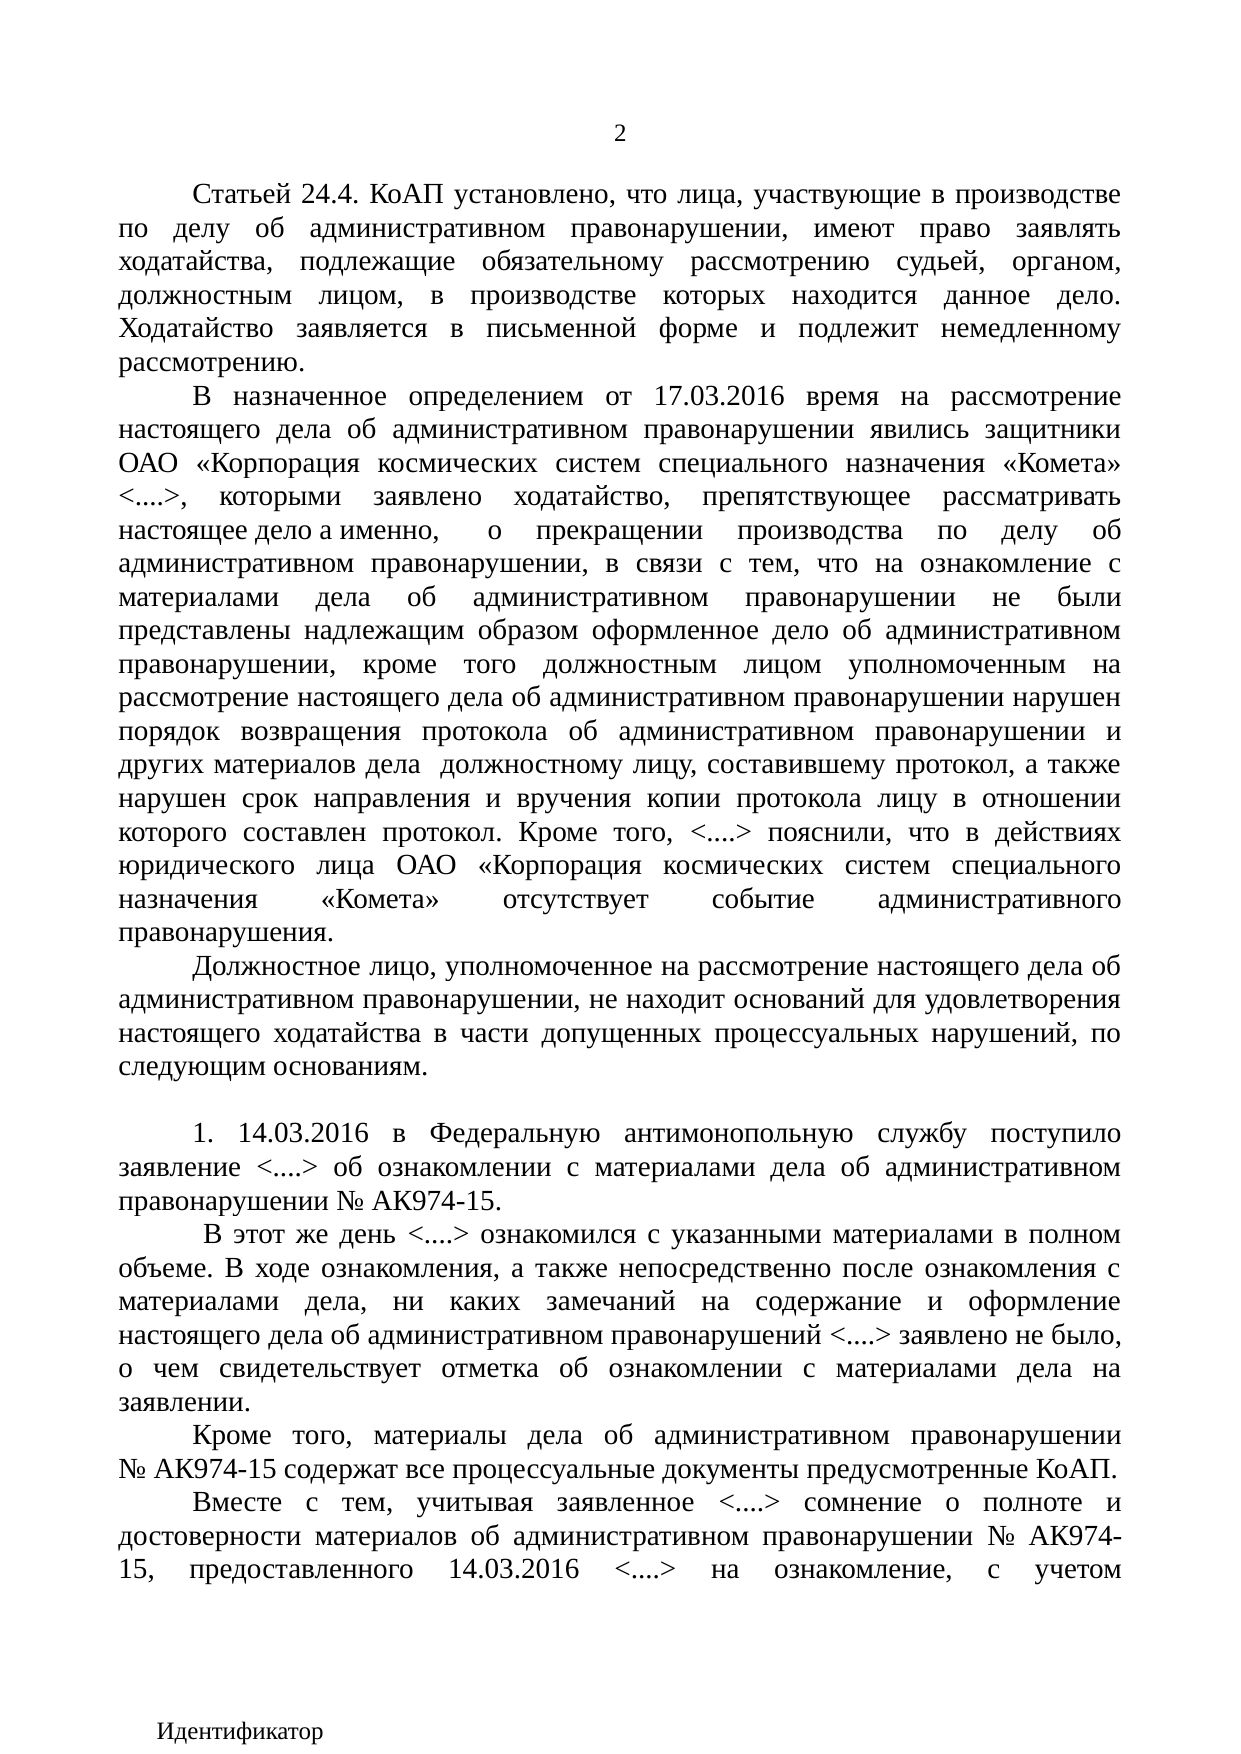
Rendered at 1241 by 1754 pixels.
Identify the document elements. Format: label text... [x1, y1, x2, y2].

text Должностное лицо, уполномоченное на рассмотрение настоящего дела об административном правонарушении, не находит оснований для удовлетворения настоящего ходатайства в части допущенных процессуальных нарушений, по следующим основаниям. [118, 948, 1122, 1082]
text Статьей 24.4. КоАП установлено, что лица, участвующие в производстве по делу об административном правонарушении, имеют право заявлять ходатайства, подлежащие обязательному рассмотрению судьей, органом, должностным лицом, в производстве которых находится данное дело. Ходатайство заявляется в письменной форме и подлежит немедленному рассмотрению. [118, 176, 1122, 378]
text Вместе с тем, учитывая заявленное <....> сомнение о полноте и достоверности материалов об административном правонарушении № АК974-15, предоставленного 14.03.2016 <....> на ознакомление, с учетом [118, 1484, 1122, 1585]
text 1. 14.03.2016 в Федеральную антимонопольную службу поступило заявление <....> об ознакомлении с материалами дела об административном правонарушении № АК974-15. [118, 1116, 1122, 1216]
text Кроме того, материалы дела об административном правонарушении № АК974-15 содержат все процессуальные документы предусмотренные КоАП. [118, 1417, 1122, 1484]
text В назначенное определением от 17.03.2016 время на рассмотрение настоящего дела об административном правонарушении явились защитники ОАО «Корпорация космических систем специального назначения «Комета» <....>, которыми заявлено ходатайство, препятствующее рассматривать настоящее дело а именно, о прекращении производства по делу об административном правонарушении, в связи с тем, что на ознакомление с материалами дела об административном правонарушении не были представлены надлежащим образом оформленное дело об административном правонарушении, кроме того должностным лицом уполномоченным на рассмотрение настоящего дела об административном правонарушении нарушен порядок возвращения протокола об административном правонарушении и других материалов дела должностному лицу, составившему протокол, а также нарушен срок направления и вручения копии протокола лицу в отношении которого составлен протокол. Кроме того, <....> пояснили, что в действиях юридического лица ОАО «Корпорация космических систем специального назначения «Комета» отсутствует событие административного правонарушения. [118, 378, 1122, 948]
text В этот же день <....> ознакомился с указанными материалами в полном объеме. В ходе ознакомления, а также непосредственно после ознакомления с материалами дела, ни каких замечаний на содержание и оформление настоящего дела об административном правонарушений <....> заявлено не было, о чем свидетельствует отметка об ознакомлении с материалами дела на заявлении. [118, 1216, 1122, 1417]
